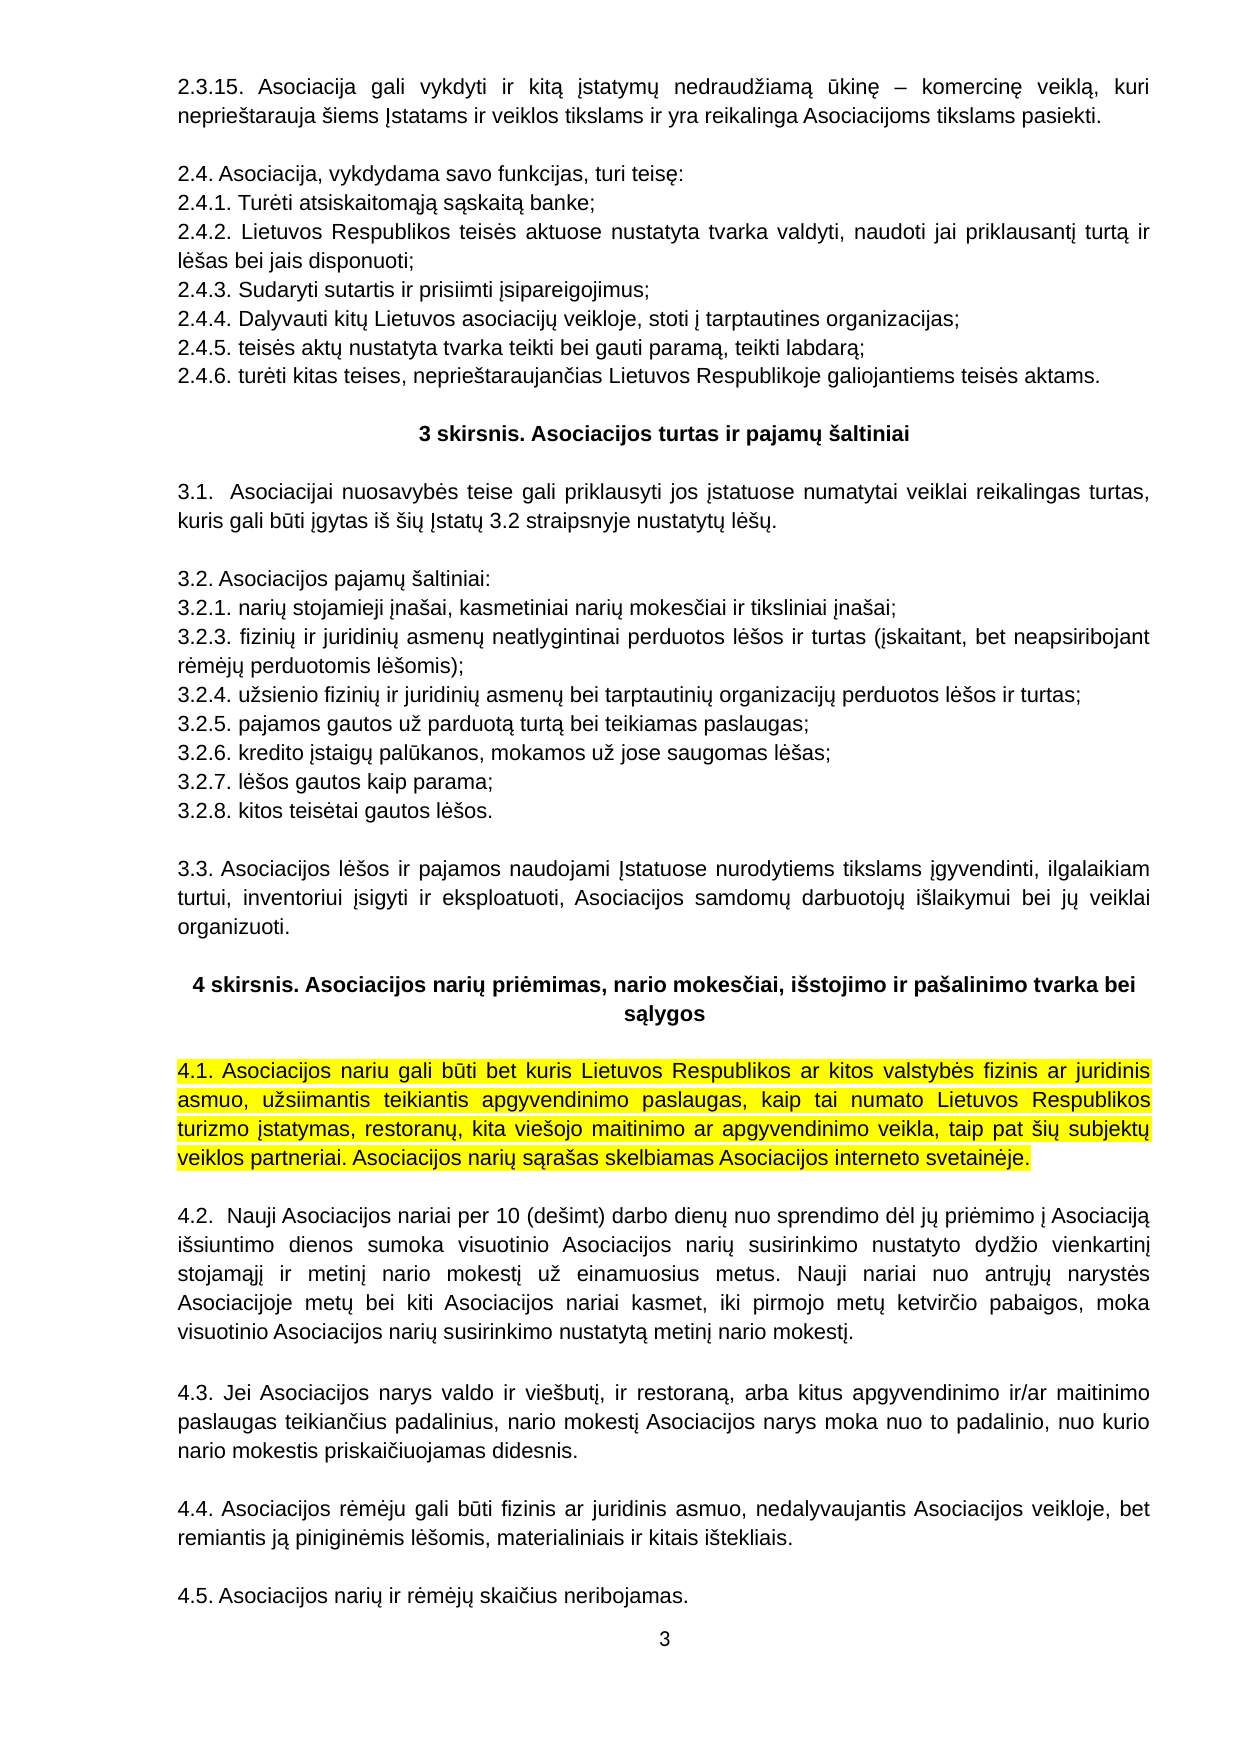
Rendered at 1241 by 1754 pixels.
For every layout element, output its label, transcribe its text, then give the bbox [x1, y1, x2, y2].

text 4.4. Asociacijos rėmėju gali būti fizinis ar juridinis asmuo, nedalyvaujantis Asociacijos veikloje, bet remiantis ją piniginėmis lėšomis, materialiniais ir kitais ištekliais. [177, 1496, 1152, 1550]
text 3.2.4. užsienio fizinių ir juridinių asmenų bei tarptautinių organizacijų perduotos lėšos ir turtas; [177, 682, 1152, 707]
text 2.3.15. Asociacija gali vykdyti ir kitą įstatymų nedraudžiamą ūkinę – komercinę veiklą, kuri neprieštarauja šiems Įstatams ir veiklos tikslams ir yra reikalinga Asociacijoms tikslams pasiekti. [177, 74, 1152, 128]
text 2.4. Asociacija, vykdydama savo funkcijas, turi teisę: [177, 161, 1152, 186]
text 2.4.2. Lietuvos Respublikos teisės aktuose nustatyta tvarka valdyti, naudoti jai priklausantį turtą ir lėšas bei jais disponuoti; [177, 219, 1152, 273]
text 3.2.1. narių stojamieji įnašai, kasmetiniai narių mokesčiai ir tiksliniai įnašai; [177, 595, 1152, 620]
text 3 skirsnis. Asociacijos turtas ir pajamų šaltiniai [177, 421, 1152, 447]
text 4 skirsnis. Asociacijos narių priėmimas, nario mokesčiai, išstojimo ir pašalinimo tvarka bei sąlygos [177, 972, 1152, 1026]
text 3.3. Asociacijos lėšos ir pajamos naudojami Įstatuose nurodytiems tikslams įgyvendinti, ilgalaikiam turtui, inventoriui įsigyti ir eksploatuoti, Asociacijos samdomų darbuotojų išlaikymui bei jų veiklai organizuoti. [177, 856, 1152, 939]
text 3.1. Asociacijai nuosavybės teise gali priklausyti jos įstatuose numatytai veiklai reikalingas turtas, kuris gali būti įgytas iš šių Įstatų 3.2 straipsnyje nustatytų lėšų. [177, 479, 1152, 533]
text 2.4.4. Dalyvauti kitų Lietuvos asociacijų veikloje, stoti į tarptautines organizacijas; [177, 306, 1152, 331]
text 4.1. Asociacijos nariu gali būti bet kuris Lietuvos Respublikos ar kitos valstybės fizinis ar juridinis asmuo, užsiimantis teikiantis apgyvendinimo paslaugas, kaip tai numato Lietuvos Respublikos turizmo įstatymas, restoranų, kita viešojo maitinimo ar apgyvendinimo veikla, taip pat šių subjektų veiklos partneriai. Asociacijos narių sąrašas skelbiamas Asociacijos interneto svetainėje. [177, 1058, 1152, 1171]
text 2.4.3. Sudaryti sutartis ir prisiimti įsipareigojimus; [177, 277, 1152, 302]
text 4.2. Nauji Asociacijos nariai per 10 (dešimt) darbo dienų nuo sprendimo dėl jų priėmimo į Asociaciją išsiuntimo dienos sumoka visuotinio Asociacijos narių susirinkimo nustatyto dydžio vienkartinį stojamąjį ir metinį nario mokestį už einamuosius metus. Nauji nariai nuo antrųjų narystės Asociacijoje metų bei kiti Asociacijos nariai kasmet, iki pirmojo metų ketvirčio pabaigos, moka visuotinio Asociacijos narių susirinkimo nustatytą metinį nario mokestį. [177, 1203, 1152, 1344]
text 3.2.3. fizinių ir juridinių asmenų neatlygintinai perduotos lėšos ir turtas (įskaitant, bet neapsiribojant rėmėjų perduotomis lėšomis); [177, 624, 1152, 678]
text 4.5. Asociacijos narių ir rėmėjų skaičius neribojamas. [177, 1583, 1152, 1608]
text 3.2. Asociacijos pajamų šaltiniai: [177, 566, 1152, 591]
text 3.2.7. lėšos gautos kaip parama; [177, 769, 1152, 794]
text 3.2.6. kredito įstaigų palūkanos, mokamos už jose saugomas lėšas; [177, 740, 1152, 765]
text 2.4.6. turėti kitas teises, neprieštaraujančias Lietuvos Respublikoje galiojantiems teisės aktams. [177, 363, 1152, 389]
text 4.3. Jei Asociacijos narys valdo ir viešbutį, ir restoraną, arba kitus apgyvendinimo ir/ar maitinimo paslaugas teikiančius padalinius, nario mokestį Asociacijos narys moka nuo to padalinio, nuo kurio nario mokestis priskaičiuojamas didesnis. [177, 1380, 1152, 1463]
text 2.4.1. Turėti atsiskaitomąją sąskaitą banke; [177, 190, 1152, 215]
text 3.2.5. pajamos gautos už parduotą turtą bei teikiamas paslaugas; [177, 711, 1152, 736]
text 2.4.5. teisės aktų nustatyta tvarka teikti bei gauti paramą, teikti labdarą; [177, 334, 1152, 360]
text 3.2.8. kitos teisėtai gautos lėšos. [177, 798, 1152, 823]
